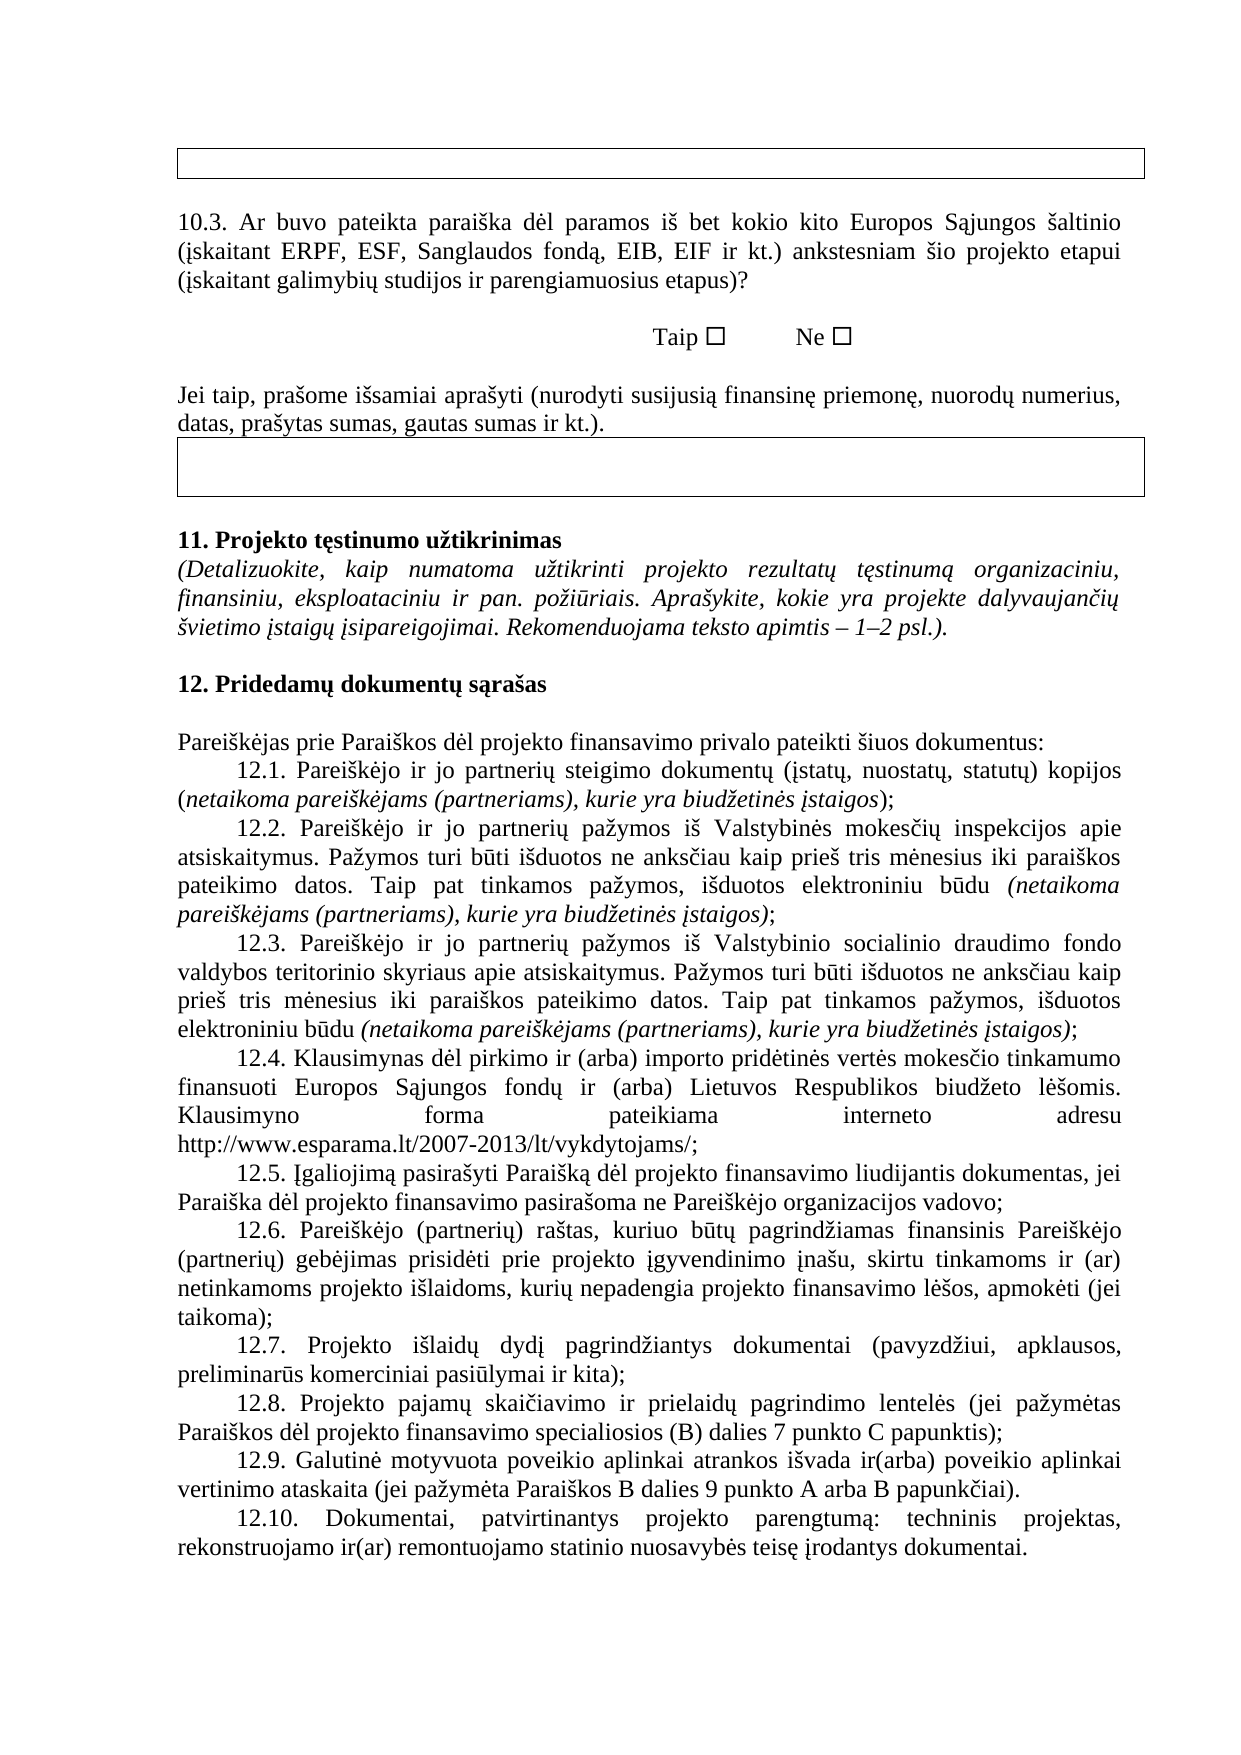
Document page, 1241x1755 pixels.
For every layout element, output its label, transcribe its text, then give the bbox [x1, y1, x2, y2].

text Pareiškėjas prie Paraiškos dėl projekto finansavimo privalo pateikti šiuos dokumentus: [177, 727, 1122, 756]
text Jei taip, prašome išsamiai aprašyti (nurodyti susijusią finansinę priemonę, nuorodų numerius, datas, prašytas sumas, gautas sumas ir kt.). [177, 380, 1122, 437]
text Taip [] Ne [] [652, 322, 1122, 351]
text 12.10. Dokumentai, patvirtinantys projekto parengtumą: techninis projektas, rekonstruojamo ir(ar) remontuojamo statinio nuosavybės teisę įrodantys dokumentai. [177, 1503, 1122, 1561]
text 12.5. Įgaliojimą pasirašyti Paraišką dėl projekto finansavimo liudijantis dokumentas, jei Paraiška dėl projekto finansavimo pasirašoma ne Pareiškėjo organizacijos vadovo; [177, 1158, 1122, 1216]
text 12.6. Pareiškėjo (partnerių) raštas, kuriuo būtų pagrindžiamas finansinis Pareiškėjo (partnerių) gebėjimas prisidėti prie projekto įgyvendinimo įnašu, skirtu tinkamoms ir (ar) netinkamoms projekto išlaidoms, kurių nepadengia projekto finansavimo lėšos, apmokėti (jei taikoma); [177, 1216, 1122, 1331]
text 12.7. Projekto išlaidų dydį pagrindžiantys dokumentai (pavyzdžiui, apklausos, preliminarūs komerciniai pasiūlymai ir kita); [177, 1331, 1122, 1388]
text 12.4. Klausimynas dėl pirkimo ir (arba) importo pridėtinės vertės mokesčio tinkamumo finansuoti Europos Sąjungos fondų ir (arba) Lietuvos Respublikos biudžeto lėšomis. Klausimyno forma pateikiama interneto adresu http://www.esparama.lt/2007-2013/lt/vykdytojams/; [177, 1043, 1122, 1158]
text (Detalizuokite, kaip numatoma užtikrinti projekto rezultatų tęstinumą organizaciniu, finansiniu, eksploataciniu ir pan. požiūriais. Aprašykite, kokie yra projekte dalyvaujančių švietimo įstaigų įsipareigojimai. Rekomenduojama teksto apimtis – 1–2 psl.). [177, 554, 1122, 641]
text 12.9. Galutinė motyvuota poveikio aplinkai atrankos išvada ir(arba) poveikio aplinkai vertinimo ataskaita (jei pažymėta Paraiškos B dalies 9 punkto A arba B papunkčiai). [177, 1446, 1122, 1503]
table_header [178, 149, 1144, 177]
text 12.2. Pareiškėjo ir jo partnerių pažymos iš Valstybinės mokesčių inspekcijos apie atsiskaitymus. Pažymos turi būti išduotos ne anksčiau kaip prieš tris mėnesius iki paraiškos pateikimo datos. Taip pat tinkamos pažymos, išduotos elektroniniu būdu (netaikoma pareiškėjams (partneriams), kurie yra biudžetinės įstaigos); [177, 813, 1122, 928]
text 11. Projekto tęstinumo užtikrinimas [177, 526, 1122, 554]
table_header [178, 438, 1144, 496]
text 10.3. Ar buvo pateikta paraiška dėl paramos iš bet kokio kito Europos Sąjungos šaltinio (įskaitant ERPF, ESF, Sanglaudos fondą, EIB, EIF ir kt.) ankstesniam šio projekto etapui (įskaitant galimybių studijos ir parengiamuosius etapus)? [177, 207, 1122, 293]
text 12.3. Pareiškėjo ir jo partnerių pažymos iš Valstybinio socialinio draudimo fondo valdybos teritorinio skyriaus apie atsiskaitymus. Pažymos turi būti išduotos ne anksčiau kaip prieš tris mėnesius iki paraiškos pateikimo datos. Taip pat tinkamos pažymos, išduotos elektroniniu būdu (netaikoma pareiškėjams (partneriams), kurie yra biudžetinės įstaigos); [177, 928, 1122, 1043]
text 12.1. Pareiškėjo ir jo partnerių steigimo dokumentų (įstatų, nuostatų, statutų) kopijos (netaikoma pareiškėjams (partneriams), kurie yra biudžetinės įstaigos); [177, 756, 1122, 813]
text 12.8. Projekto pajamų skaičiavimo ir prielaidų pagrindimo lentelės (jei pažymėtas Paraiškos dėl projekto finansavimo specialiosios (B) dalies 7 punkto C papunktis); [177, 1388, 1122, 1446]
text 12. Pridedamų dokumentų sąrašas [177, 669, 1122, 698]
